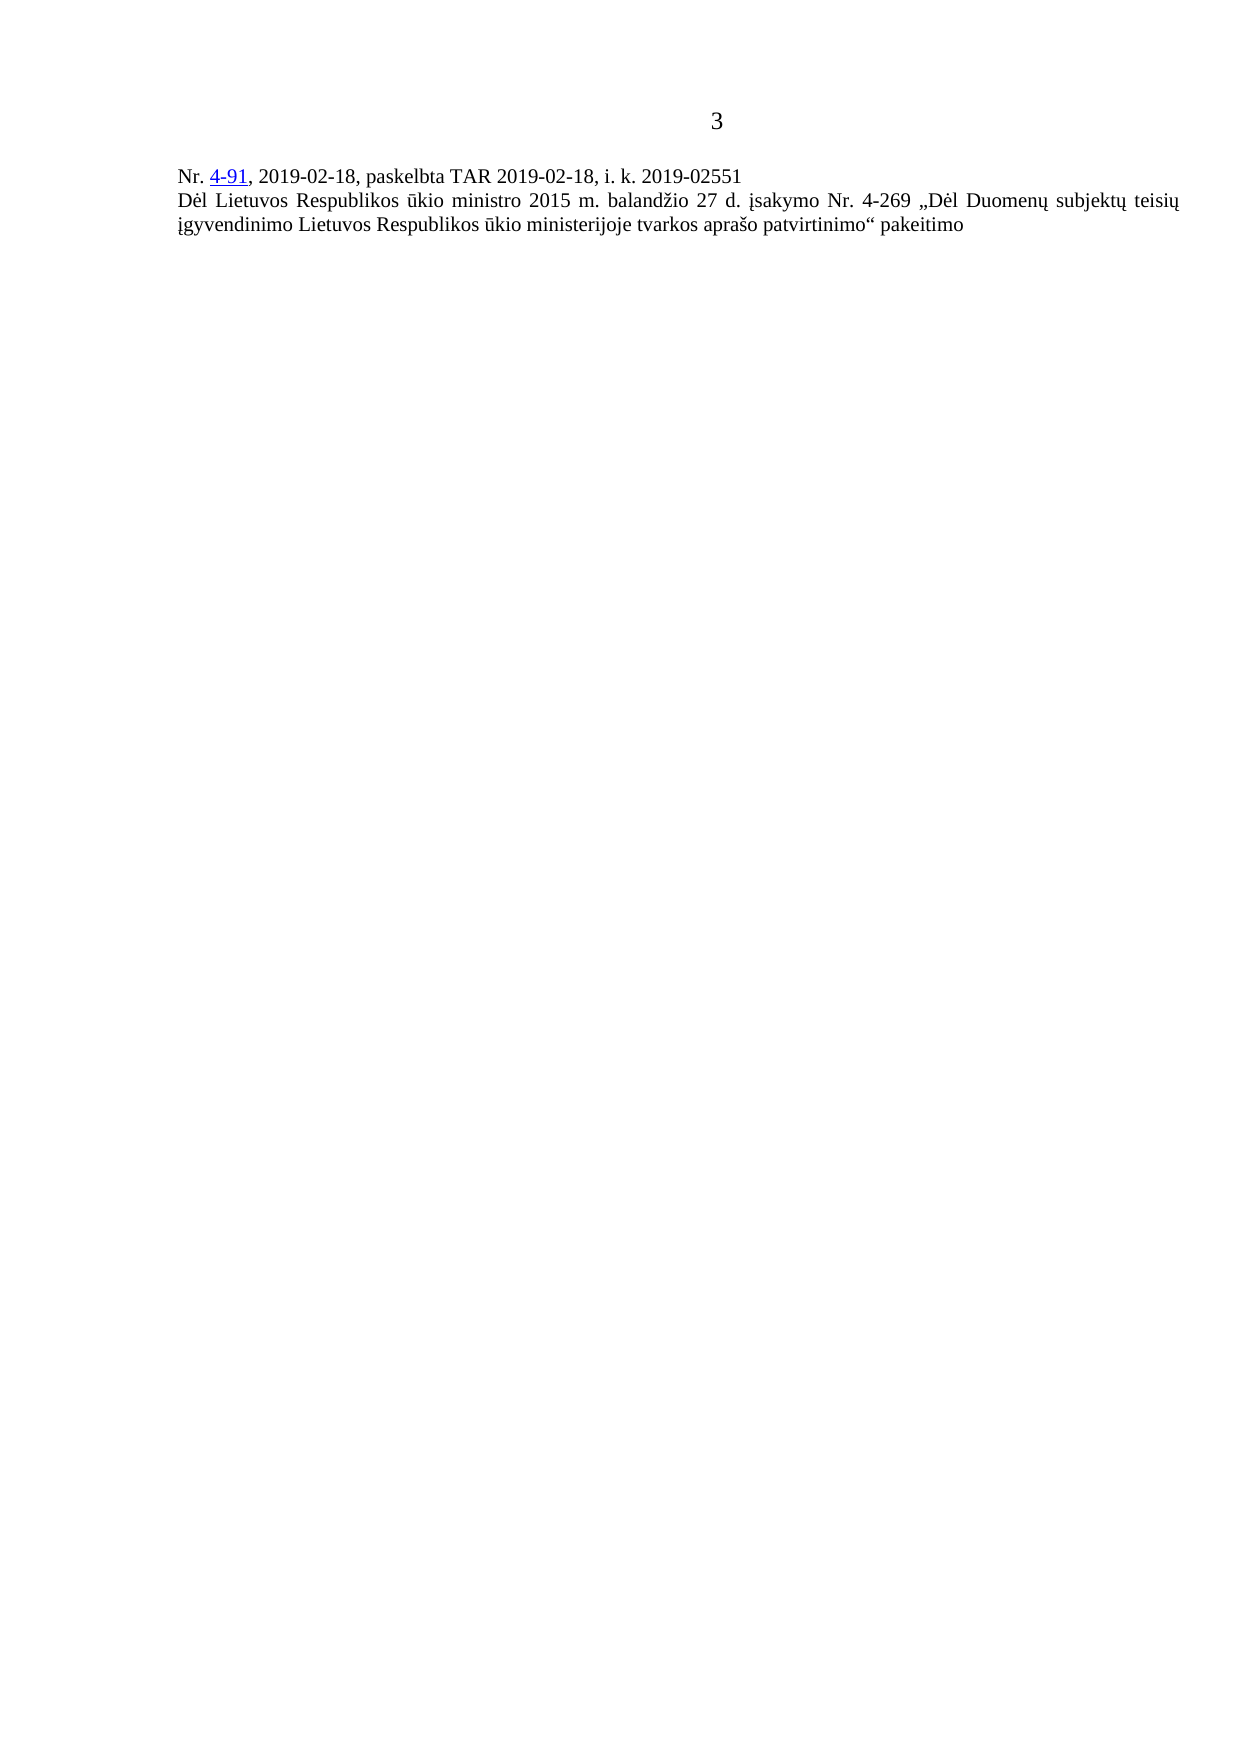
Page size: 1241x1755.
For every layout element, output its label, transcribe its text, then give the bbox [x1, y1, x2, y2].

text Nr. 4-91, 2019-02-18, paskelbta TAR 2019-02-18, i. k. 2019-02551 [177, 164, 1181, 188]
text Dėl Lietuvos Respublikos ūkio ministro 2015 m. balandžio 27 d. įsakymo Nr. 4-269 „Dėl Duomenų subjektų teisių įgyvendinimo Lietuvos Respublikos ūkio ministerijoje tvarkos aprašo patvirtinimo“ pakeitimo [177, 188, 1181, 236]
